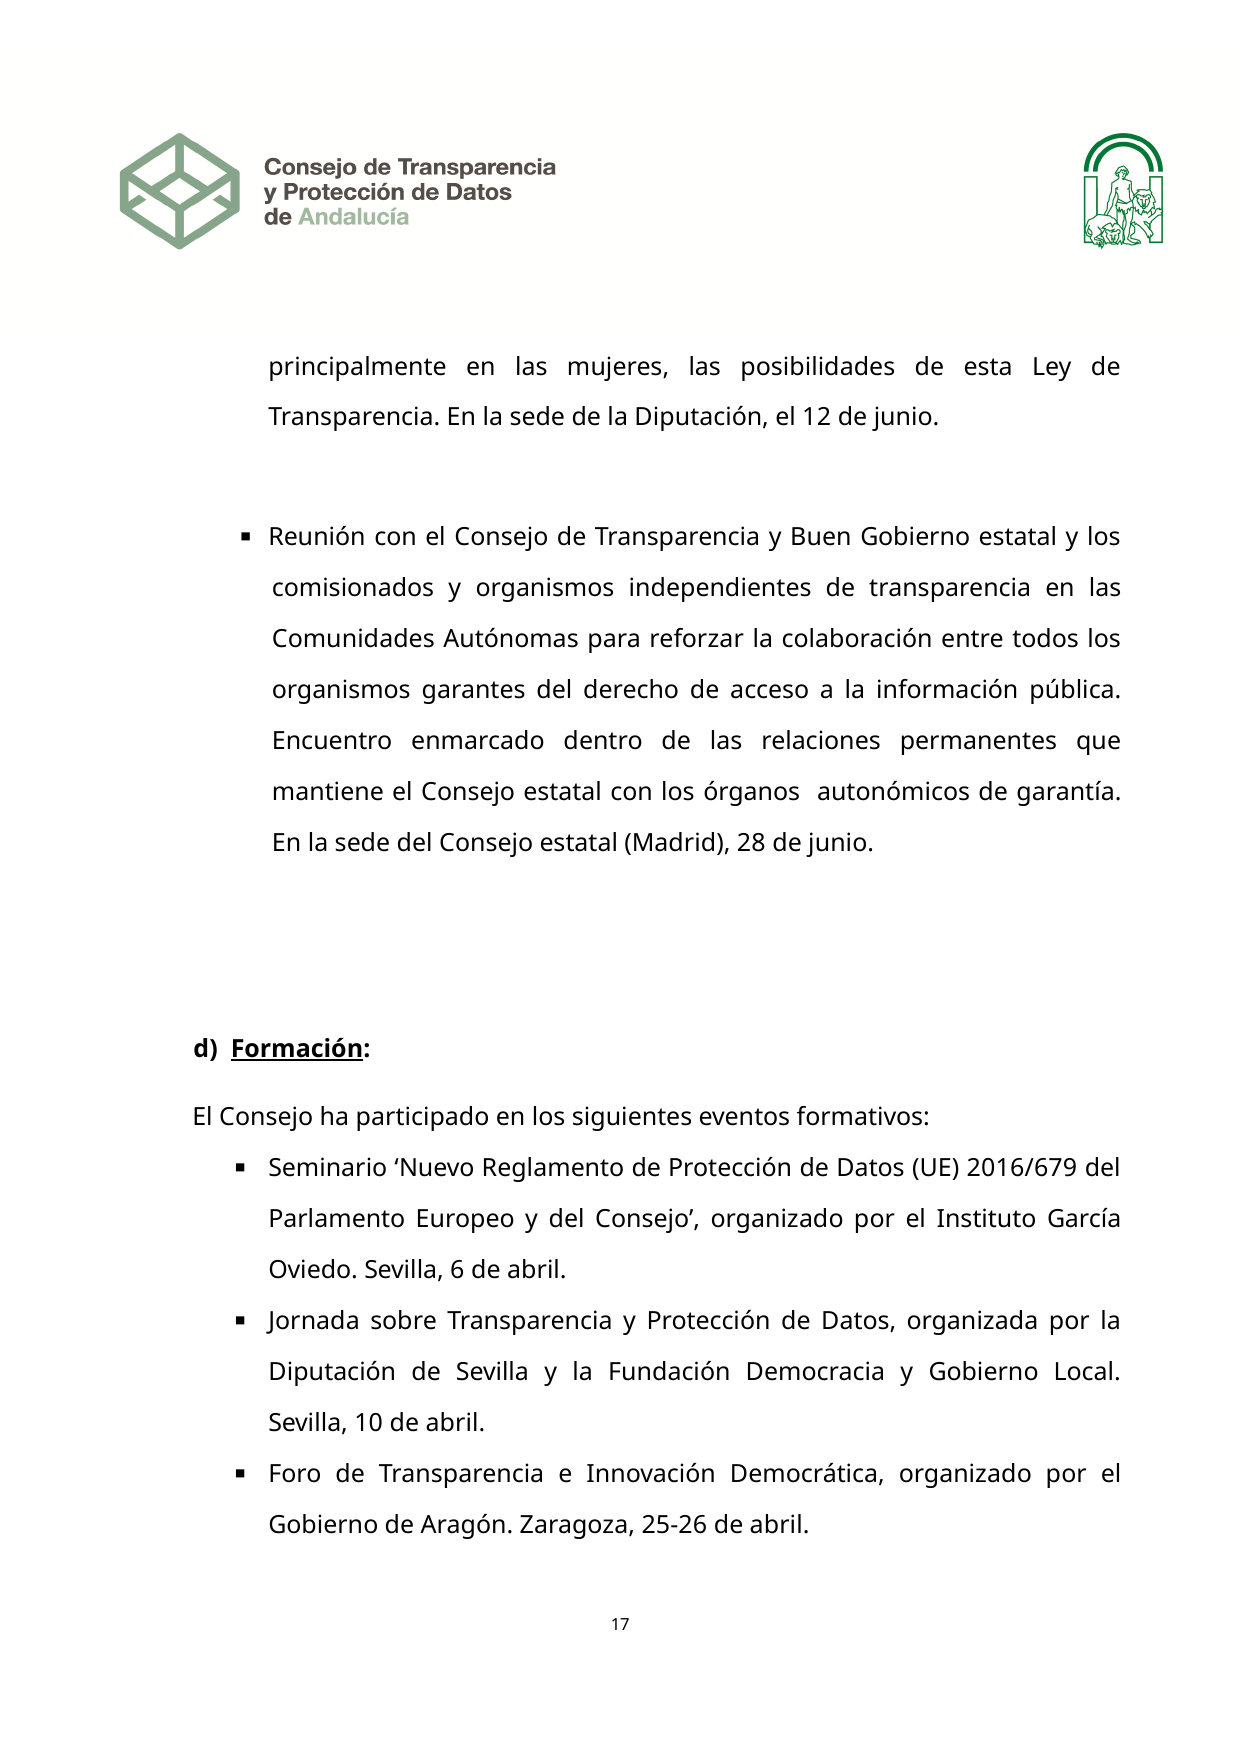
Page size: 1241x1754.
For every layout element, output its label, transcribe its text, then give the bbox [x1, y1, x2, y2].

list Foro de Transparencia e Innovación Democrática, organizado por el Gobierno de Aragón. Zaragoza, 25-26 de abril. [231, 1456, 1122, 1541]
list Jornada sobre Transparencia y Protección de Datos, organizada por la Diputación de Sevilla y la Fundación Democracia y Gobierno Local. Sevilla, 10 de abril. [231, 1303, 1122, 1439]
list Seminario ‘Nuevo Reglamento de Protección de Datos (UE) 2016/679 del Parlamento Europeo y del Consejo’, organizado por el Instituto García Oviedo. Sevilla, 6 de abril. [231, 1150, 1122, 1286]
list Reunión con el Consejo de Transparencia y Buen Gobierno estatal y los comisionados y organismos independientes de transparencia en las Comunidades Autónomas para reforzar la colaboración entre todos los organismos garantes del derecho de acceso a la información pública. Encuentro enmarcado dentro de las relaciones permanentes que mantiene el Consejo estatal con los órganos autonómicos de garantía. En la sede del Consejo estatal (Madrid), 28 de junio. [236, 519, 1122, 858]
text El Consejo ha participado en los siguientes eventos formativos: [192, 1099, 1122, 1133]
list Formación: [193, 1031, 1122, 1064]
list principalmente en las mujeres, las posibilidades de esta Ley de Transparencia. En la sede de la Diputación, el 12 de junio. [231, 332, 1122, 433]
